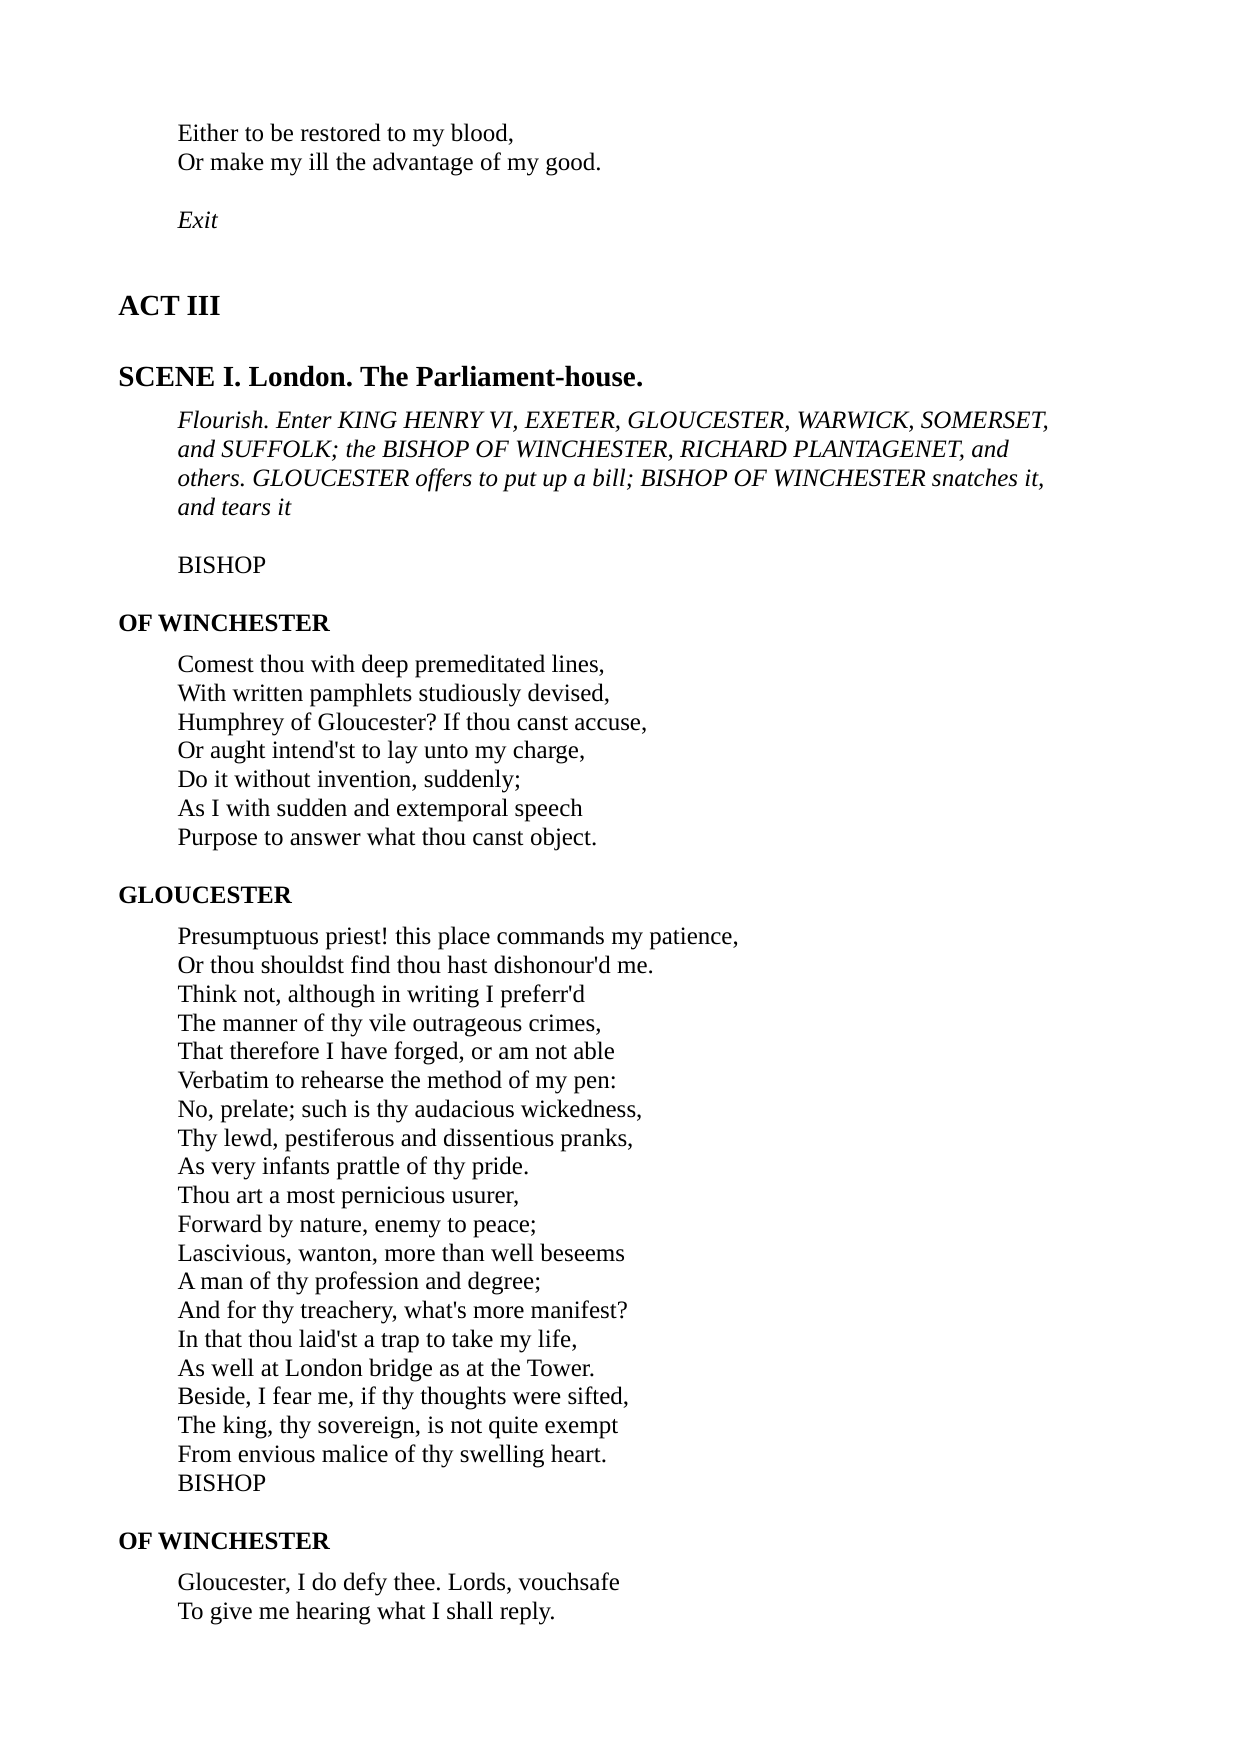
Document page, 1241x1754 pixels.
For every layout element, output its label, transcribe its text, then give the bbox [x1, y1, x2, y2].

subtitle ACT III [118, 288, 1122, 322]
text BISHOP [177, 550, 1063, 579]
text GLOUCESTER [118, 880, 1122, 909]
text Flourish. Enter KING HENRY VI, EXETER, GLOUCESTER, WARWICK, SOMERSET, and SUFFOLK; the BISHOP OF WINCHESTER, RICHARD PLANTAGENET, and others. GLOUCESTER offers to put up a bill; BISHOP OF WINCHESTER snatches it, and tears it [177, 405, 1063, 520]
text Gloucester, I do defy thee. Lords, vouchsafe To give me hearing what I shall reply. [177, 1567, 1063, 1624]
text OF WINCHESTER [118, 1526, 1122, 1554]
text Comest thou with deep premeditated lines, With written pamphlets studiously devised, Humphrey of Gloucester? If thou canst accuse, Or aught intend'st to lay unto my charge, Do it without invention, suddenly; As I with sudden and extemporal speech Purpose to answer what thou canst object. [177, 649, 1063, 851]
text Exit [177, 205, 1063, 234]
subtitle SCENE I. London. The Parliament-house. [118, 359, 1122, 393]
text Either to be restored to my blood, Or make my ill the advantage of my good. [177, 118, 1063, 176]
text OF WINCHESTER [118, 608, 1122, 637]
text Presumptuous priest! this place commands my patience, Or thou shouldst find thou hast dishonour'd me. Think not, although in writing I preferr'd The manner of thy vile outrageous crimes, That therefore I have forged, or am not able Verbatim to rehearse the method of my pen: No, prelate; such is thy audacious wickedness, Thy lewd, pestiferous and dissentious pranks, As very infants prattle of thy pride. Thou art a most pernicious usurer, Forward by nature, enemy to peace; Lascivious, wanton, more than well beseems A man of thy profession and degree; And for thy treachery, what's more manifest? In that thou laid'st a trap to take my life, As well at London bridge as at the Tower. Beside, I fear me, if thy thoughts were sifted, The king, thy sovereign, is not quite exempt From envious malice of thy swelling heart. BISHOP [177, 921, 1063, 1496]
